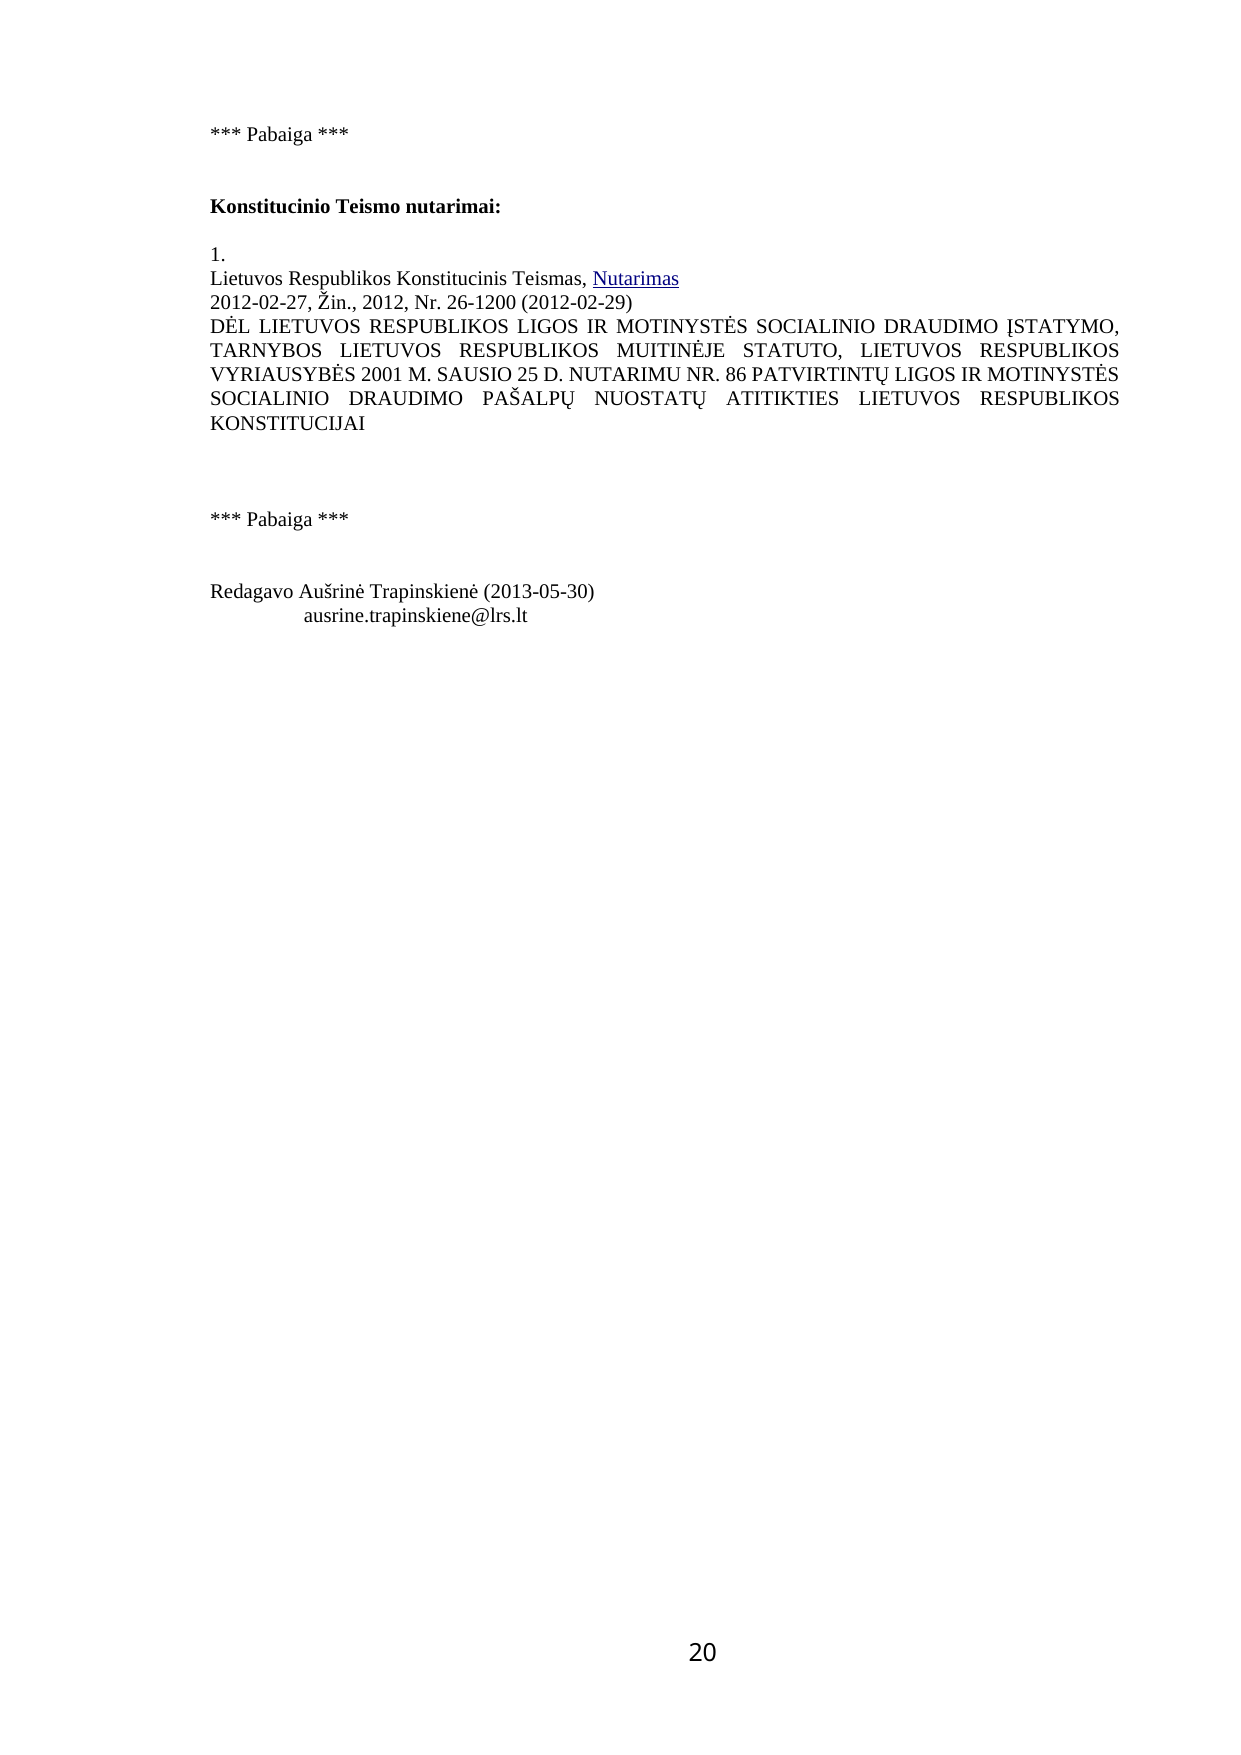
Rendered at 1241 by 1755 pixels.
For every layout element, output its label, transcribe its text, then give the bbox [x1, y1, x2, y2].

text Redagavo Aušrinė Trapinskienė (2013-05-30) [210, 579, 1120, 603]
text *** Pabaiga *** [210, 507, 1120, 531]
text 1. [210, 242, 1120, 266]
text ausrine.trapinskiene@lrs.lt [210, 603, 1120, 627]
text Konstitucinio Teismo nutarimai: [210, 194, 1120, 218]
text 2012-02-27, Žin., 2012, Nr. 26-1200 (2012-02-29) [210, 290, 1120, 314]
text DĖL LIETUVOS RESPUBLIKOS LIGOS IR MOTINYSTĖS SOCIALINIO DRAUDIMO ĮSTATYMO, TARNYBOS LIETUVOS RESPUBLIKOS MUITINĖJE STATUTO, LIETUVOS RESPUBLIKOS VYRIAUSYBĖS 2001 M. SAUSIO 25 D. NUTARIMU NR. 86 PATVIRTINTŲ LIGOS IR MOTINYSTĖS SOCIALINIO DRAUDIMO PAŠALPŲ NUOSTATŲ ATITIKTIES LIETUVOS RESPUBLIKOS KONSTITUCIJAI [210, 314, 1120, 434]
text Lietuvos Respublikos Konstitucinis Teismas, Nutarimas [210, 266, 1120, 290]
text *** Pabaiga *** [210, 122, 1120, 146]
